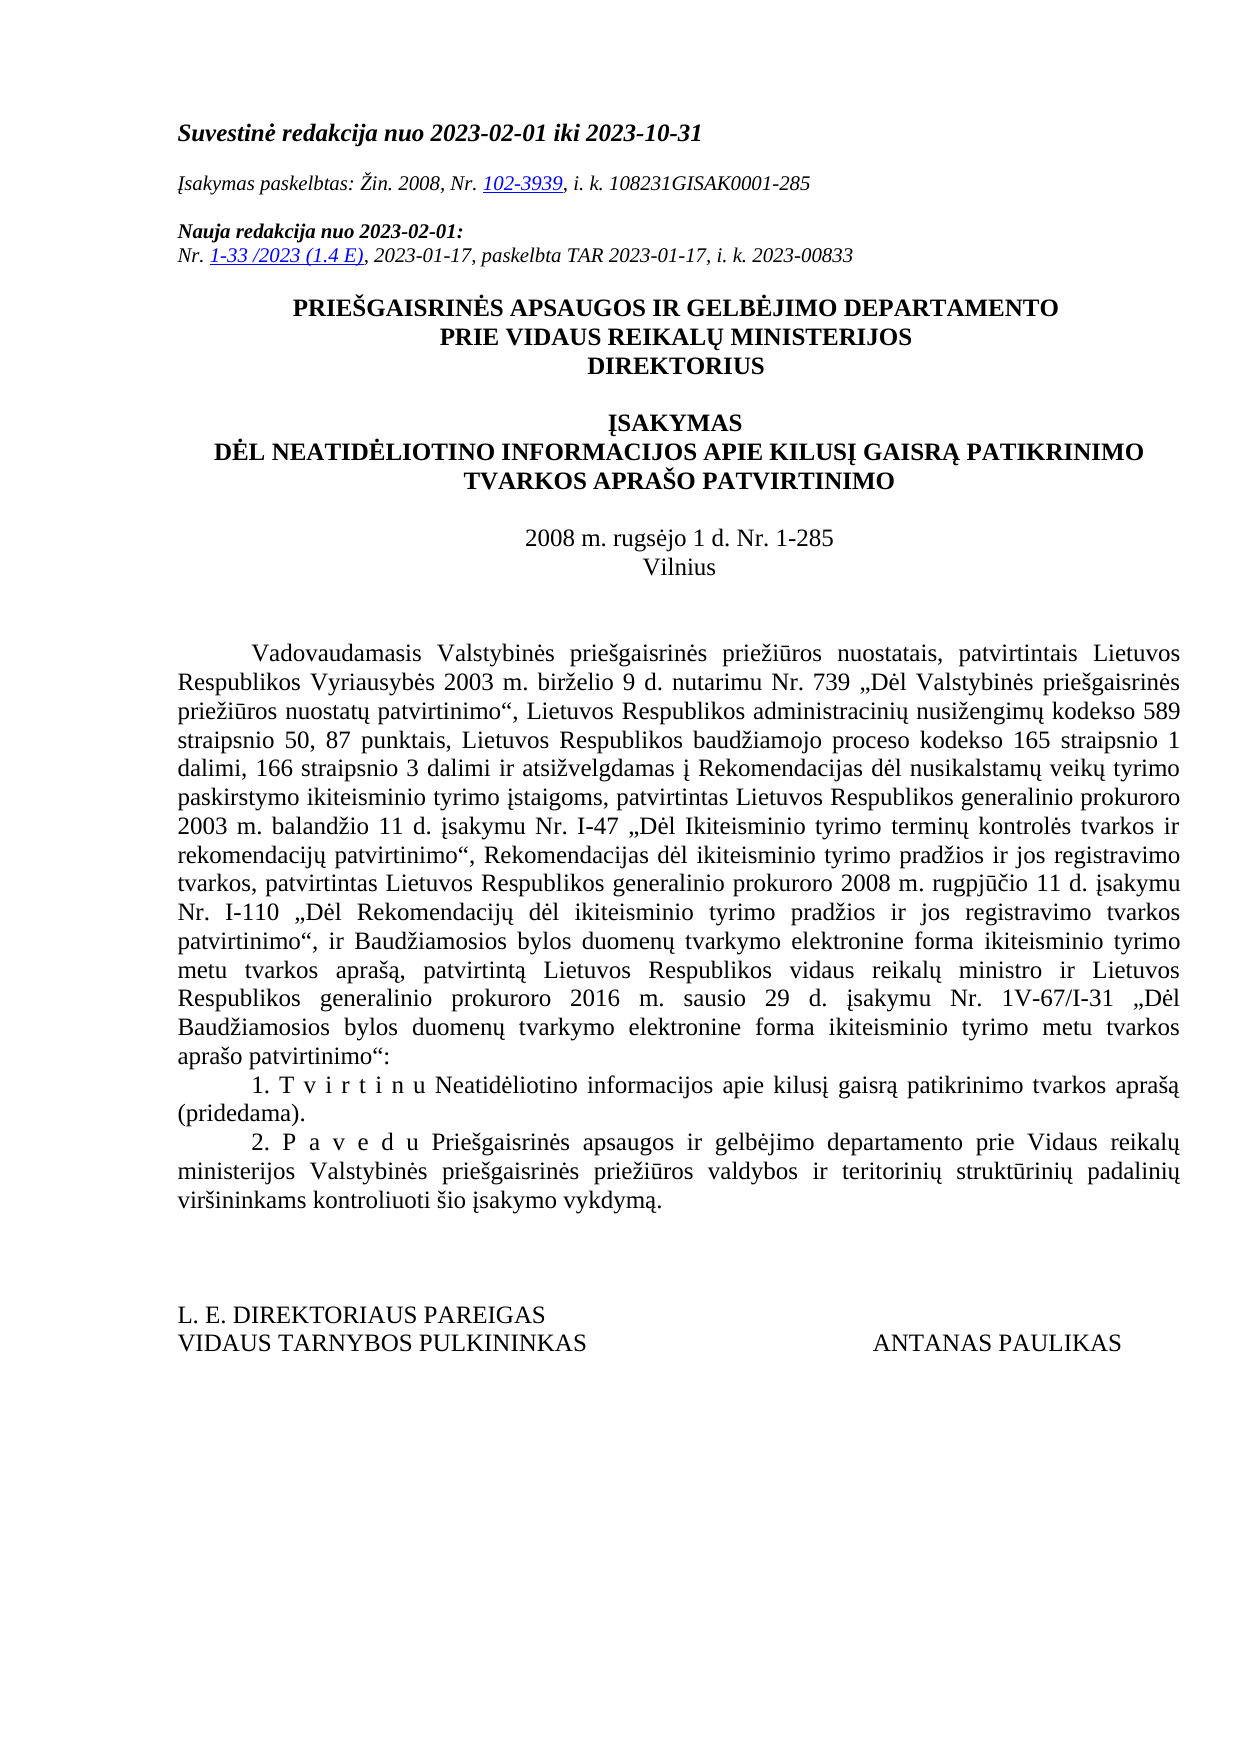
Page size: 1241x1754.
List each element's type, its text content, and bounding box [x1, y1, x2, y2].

text 2008 m. rugsėjo 1 d. Nr. 1-285 [177, 523, 1181, 552]
text Suvestinė redakcija nuo 2023-02-01 iki 2023-10-31 [177, 118, 1181, 147]
text VIDAUS TARNYBOS PULKININKAS ANTANAS PAULIKAS [177, 1328, 1181, 1357]
text DĖL Neatidėliotino informacijos apie kilusį gaisrą patikrinimo TVARKOS APRAŠO PATVIRTINIMO [177, 437, 1181, 495]
text PRIEŠGAISRINĖS APSAUGOS IR GELBĖJIMO DEPARTAMENTO [177, 293, 1175, 322]
text Įsakymas paskelbtas: Žin. 2008, Nr. 102-3939, i. k. 108231GISAK0001-285 [177, 171, 1181, 195]
text ĮSAKYMAS [177, 408, 1173, 437]
text Nr. 1-33 /2023 (1.4 E), 2023-01-17, paskelbta TAR 2023-01-17, i. k. 2023-00833 [177, 243, 1181, 267]
text 1. T v i r t i n u Neatidėliotino informacijos apie kilusį gaisrą patikrinimo tvarkos aprašą (pridedama). [177, 1070, 1181, 1127]
text L. E. DIREKTORIAUS PAREIGAS [177, 1300, 1181, 1328]
text 2. P a v e d u Priešgaisrinės apsaugos ir gelbėjimo departamento prie Vidaus reikalų ministerijos Valstybinės priešgaisrinės priežiūros valdybos ir teritorinių struktūrinių padalinių viršininkams kontroliuoti šio įsakymo vykdymą. [177, 1127, 1181, 1213]
text Vadovaudamasis Valstybinės priešgaisrinės priežiūros nuostatais, patvirtintais Lietuvos Respublikos Vyriausybės 2003 m. birželio 9 d. nutarimu Nr. 739 „Dėl Valstybinės priešgaisrinės priežiūros nuostatų patvirtinimo“, Lietuvos Respublikos administracinių nusižengimų kodekso 589 straipsnio 50, 87 punktais, Lietuvos Respublikos baudžiamojo proceso kodekso 165 straipsnio 1 dalimi, 166 straipsnio 3 dalimi ir atsižvelgdamas į Rekomendacijas dėl nusikalstamų veikų tyrimo paskirstymo ikiteisminio tyrimo įstaigoms, patvirtintas Lietuvos Respublikos generalinio prokuroro 2003 m. balandžio 11 d. įsakymu Nr. I-47 „Dėl Ikiteisminio tyrimo terminų kontrolės tvarkos ir rekomendacijų patvirtinimo“, Rekomendacijas dėl ikiteisminio tyrimo pradžios ir jos registravimo tvarkos, patvirtintas Lietuvos Respublikos generalinio prokuroro 2008 m. rugpjūčio 11 d. įsakymu Nr. I-110 „Dėl Rekomendacijų dėl ikiteisminio tyrimo pradžios ir jos registravimo tvarkos patvirtinimo“, ir Baudžiamosios bylos duomenų tvarkymo elektronine forma ikiteisminio tyrimo metu tvarkos aprašą, patvirtintą Lietuvos Respublikos vidaus reikalų ministro ir Lietuvos Respublikos generalinio prokuroro 2016 m. sausio 29 d. įsakymu Nr. 1V-67/I-31 „Dėl Baudžiamosios bylos duomenų tvarkymo elektronine forma ikiteisminio tyrimo metu tvarkos aprašo patvirtinimo“: [177, 638, 1181, 1070]
text PRIE VIDAUS REIKALŲ MINISTERIJOS [177, 322, 1175, 351]
text DIREKTORIUS [177, 351, 1175, 380]
text Vilnius [177, 552, 1181, 581]
text Nauja redakcija nuo 2023-02-01: [177, 219, 1181, 243]
